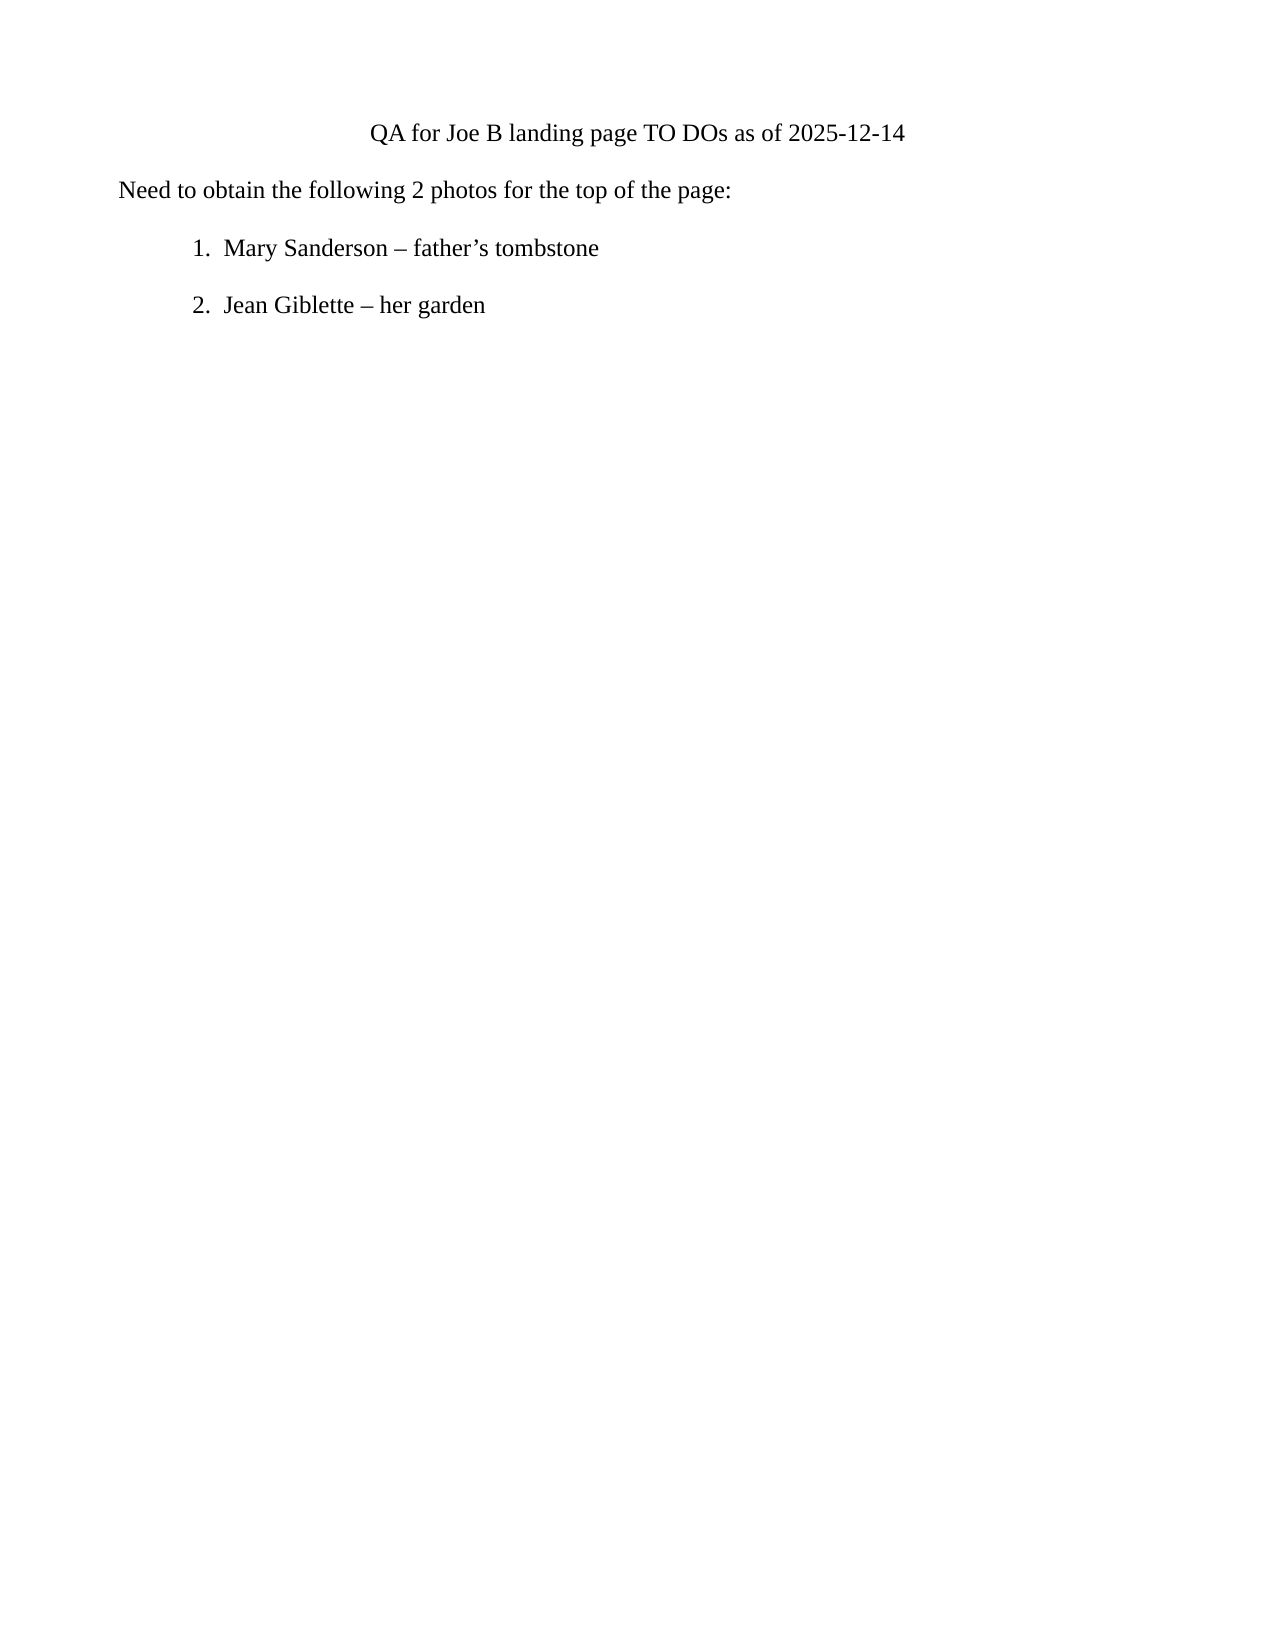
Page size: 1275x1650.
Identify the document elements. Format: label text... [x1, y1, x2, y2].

text 2. Jean Giblette – her garden [192, 291, 1157, 319]
text Need to obtain the following 2 photos for the top of the page: [118, 176, 1157, 204]
text 1. Mary Sanderson – father’s tombstone [192, 233, 1157, 262]
text QA for Joe B landing page TO DOs as of 2025-12-14 [118, 118, 1157, 147]
